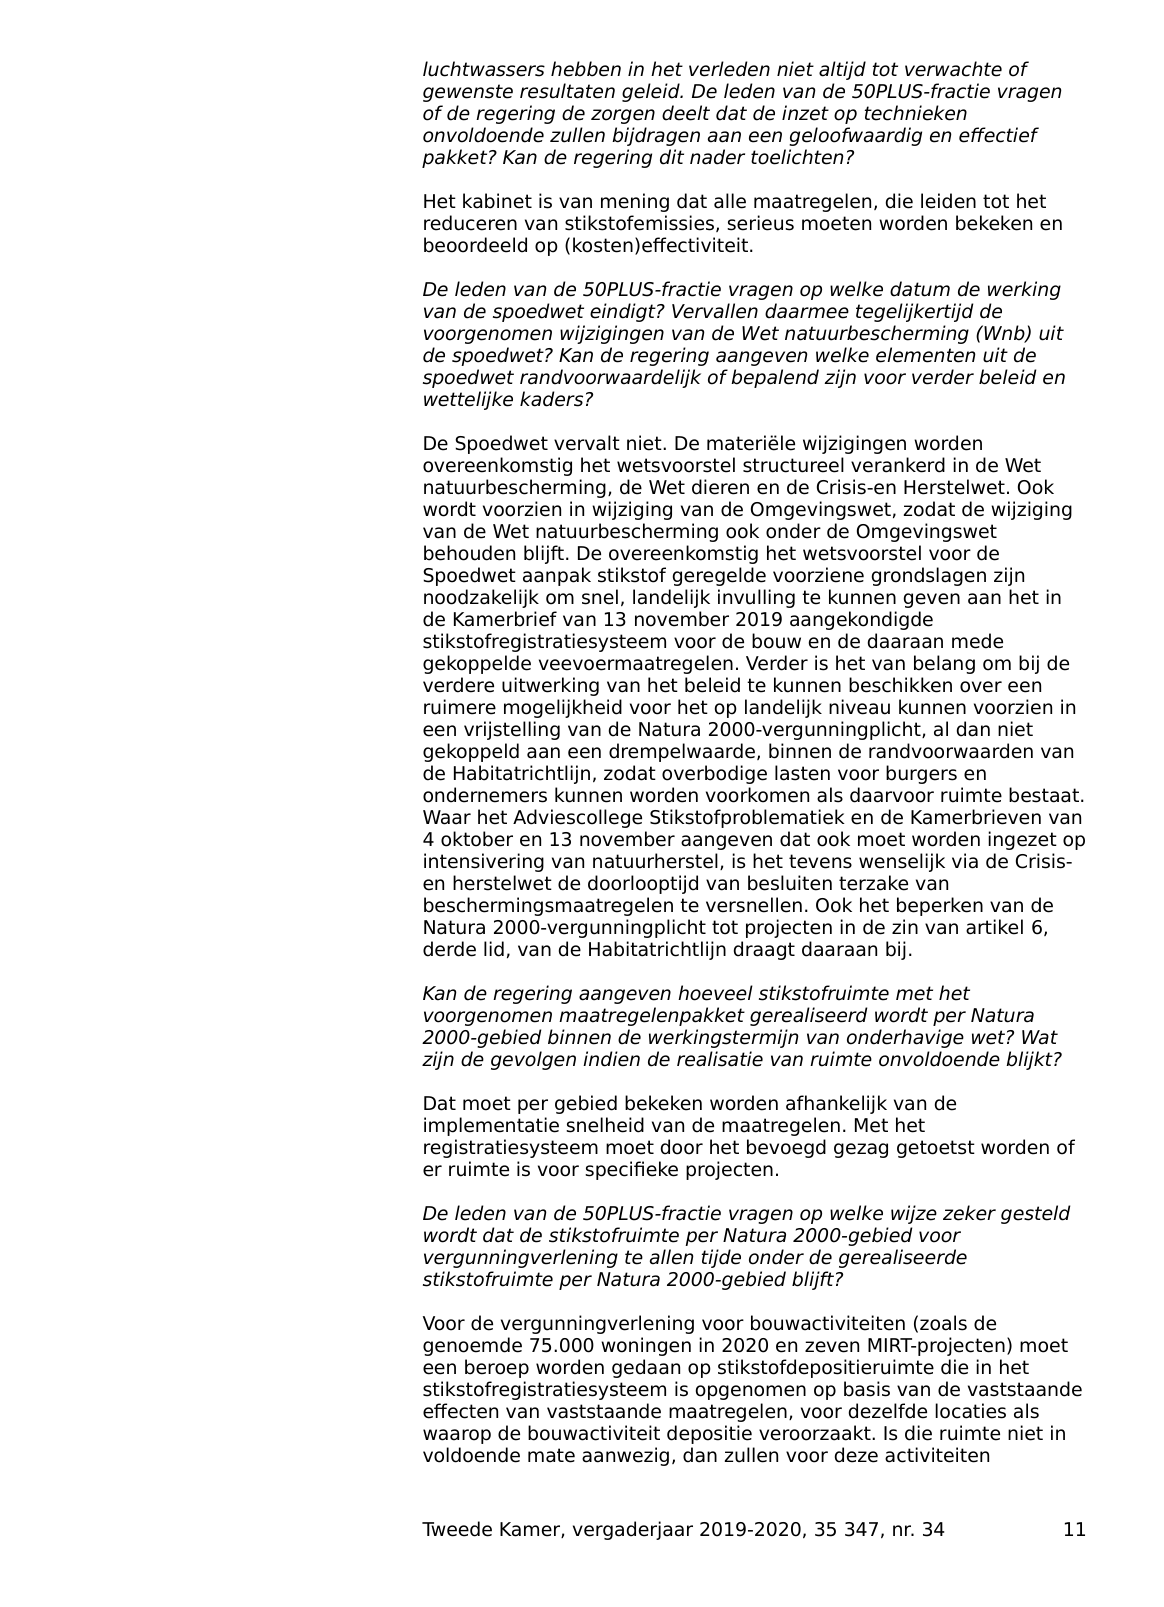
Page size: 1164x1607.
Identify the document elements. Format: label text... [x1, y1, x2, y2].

text Dat moet per gebied bekeken worden afhankelijk van de implementatie snelheid van de maatregelen. Met het registratiesysteem moet door het bevoegd gezag getoetst worden of er ruimte is voor specifieke projecten. [422, 1093, 1087, 1181]
text De Spoedwet vervalt niet. De materiële wijzigingen worden overeenkomstig het wetsvoorstel structureel verankerd in de Wet natuurbescherming, de Wet dieren en de Crisis-en Herstelwet. Ook wordt voorzien in wijziging van de Omgevingswet, zodat de wijziging van de Wet natuurbescherming ook onder de Omgevingswet behouden blijft. De overeenkomstig het wetsvoorstel voor de Spoedwet aanpak stikstof geregelde voorziene grondslagen zijn noodzakelijk om snel, landelijk invulling te kunnen geven aan het in de Kamerbrief van 13 november 2019 aangekondigde stikstofregistratiesysteem voor de bouw en de daaraan mede gekoppelde veevoermaatregelen. Verder is het van belang om bij de verdere uitwerking van het beleid te kunnen beschikken over een ruimere mogelijkheid voor het op landelijk niveau kunnen voorzien in een vrijstelling van de Natura 2000-vergunningplicht, al dan niet gekoppeld aan een drempelwaarde, binnen de randvoorwaarden van de Habitatrichtlijn, zodat overbodige lasten voor burgers en ondernemers kunnen worden voorkomen als daarvoor ruimte bestaat. Waar het Adviescollege Stikstofproblematiek en de Kamerbrieven van 4 oktober en 13 november aangeven dat ook moet worden ingezet op intensivering van natuurherstel, is het tevens wenselijk via de Crisis- en herstelwet de doorlooptijd van besluiten terzake van beschermingsmaatregelen te versnellen. Ook het beperken van de Natura 2000-vergunningplicht tot projecten in de zin van artikel 6, derde lid, van de Habitatrichtlijn draagt daaraan bij. [422, 433, 1087, 961]
text Voor de vergunningverlening voor bouwactiviteiten (zoals de genoemde 75.000 woningen in 2020 en zeven MIRT-projecten) moet een beroep worden gedaan op stikstofdepositieruimte die in het stikstofregistratiesysteem is opgenomen op basis van de vaststaande effecten van vaststaande maatregelen, voor dezelfde locaties als waarop de bouwactiviteit depositie veroorzaakt. Is die ruimte niet in voldoende mate aanwezig, dan zullen voor deze activiteiten [422, 1313, 1087, 1467]
text De leden van de 50PLUS-fractie vragen op welke datum de werking van de spoedwet eindigt? Vervallen daarmee tegelijkertijd de voorgenomen wijzigingen van de Wet natuurbescherming (Wnb) uit de spoedwet? Kan de regering aangeven welke elementen uit de spoedwet randvoorwaardelijk of bepalend zijn voor verder beleid en wettelijke kaders? [422, 279, 1087, 411]
text De leden van de 50PLUS-fractie vragen op welke wijze zeker gesteld wordt dat de stikstofruimte per Natura 2000-gebied voor vergunningverlening te allen tijde onder de gerealiseerde stikstofruimte per Natura 2000-gebied blijft? [422, 1203, 1087, 1291]
text Het kabinet is van mening dat alle maatregelen, die leiden tot het reduceren van stikstofemissies, serieus moeten worden bekeken en beoordeeld op (kosten)effectiviteit. [422, 191, 1087, 257]
text Kan de regering aangeven hoeveel stikstofruimte met het voorgenomen maatregelenpakket gerealiseerd wordt per Natura 2000-gebied binnen de werkingstermijn van onderhavige wet? Wat zijn de gevolgen indien de realisatie van ruimte onvoldoende blijkt? [422, 983, 1087, 1071]
text luchtwassers hebben in het verleden niet altijd tot verwachte of gewenste resultaten geleid. De leden van de 50PLUS-fractie vragen of de regering de zorgen deelt dat de inzet op technieken onvoldoende zullen bijdragen aan een geloofwaardig en effectief pakket? Kan de regering dit nader toelichten? [422, 59, 1087, 169]
